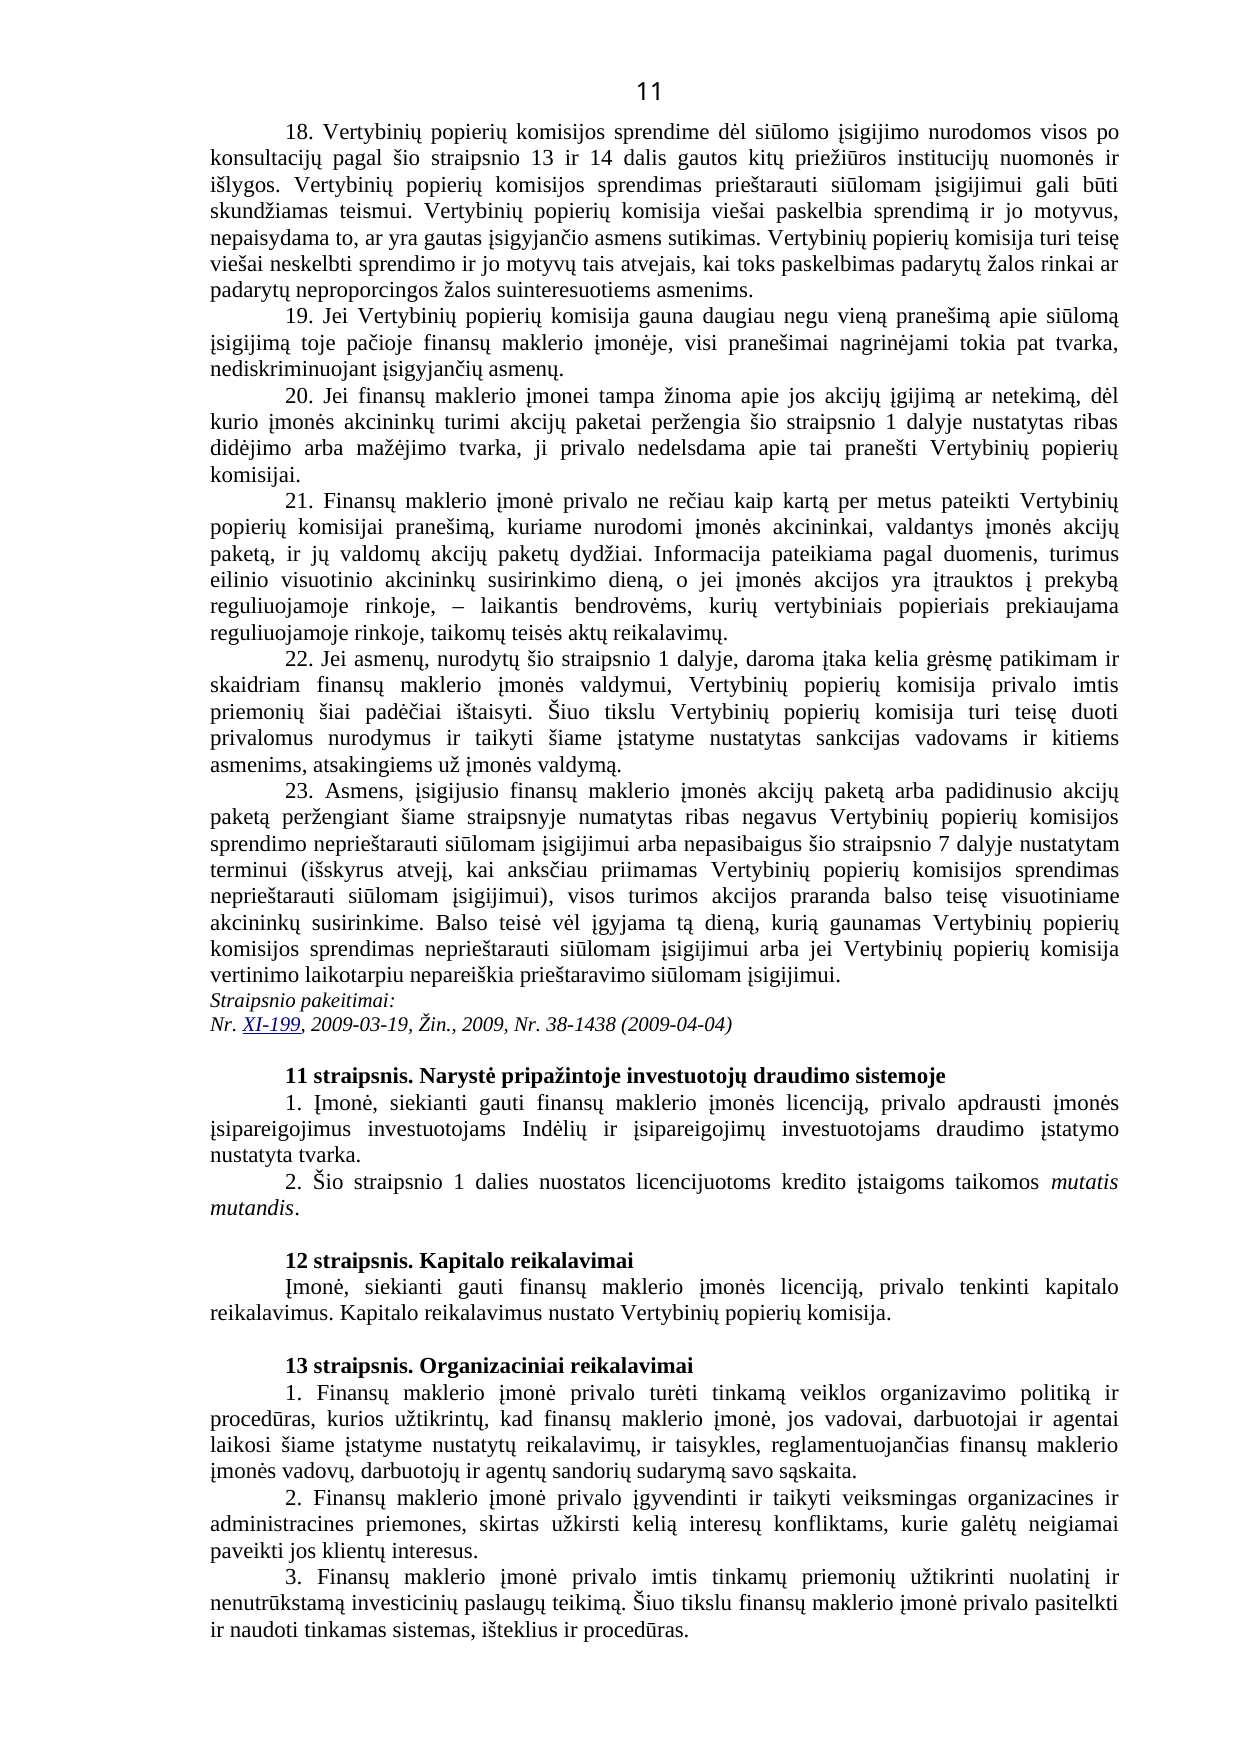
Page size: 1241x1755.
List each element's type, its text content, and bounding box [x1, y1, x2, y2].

text 1. Finansų maklerio įmonė privalo turėti tinkamą veiklos organizavimo politiką ir procedūras, kurios užtikrintų, kad finansų maklerio įmonė, jos vadovai, darbuotojai ir agentai laikosi šiame įstatyme nustatytų reikalavimų, ir taisykles, reglamentuojančias finansų maklerio įmonės vadovų, darbuotojų ir agentų sandorių sudarymą savo sąskaita. [210, 1378, 1120, 1484]
text 23. Asmens, įsigijusio finansų maklerio įmonės akcijų paketą arba padidinusio akcijų paketą peržengiant šiame straipsnyje numatytas ribas negavus Vertybinių popierių komisijos sprendimo neprieštarauti siūlomam įsigijimui arba nepasibaigus šio straipsnio 7 dalyje nustatytam terminui (išskyrus atvejį, kai anksčiau priimamas Vertybinių popierių komisijos sprendimas neprieštarauti siūlomam įsigijimui), visos turimos akcijos praranda balso teisę visuotiniame akcininkų susirinkime. Balso teisė vėl įgyjama tą dieną, kurią gaunamas Vertybinių popierių komisijos sprendimas neprieštarauti siūlomam įsigijimui arba jei Vertybinių popierių komisija vertinimo laikotarpiu nepareiškia prieštaravimo siūlomam įsigijimui. [210, 777, 1120, 988]
text Straipsnio pakeitimai: [210, 988, 1120, 1012]
text 21. Finansų maklerio įmonė privalo ne rečiau kaip kartą per metus pateikti Vertybinių popierių komisijai pranešimą, kuriame nurodomi įmonės akcininkai, valdantys įmonės akcijų paketą, ir jų valdomų akcijų paketų dydžiai. Informacija pateikiama pagal duomenis, turimus eilinio visuotinio akcininkų susirinkimo dieną, o jei įmonės akcijos yra įtrauktos į prekybą reguliuojamoje rinkoje, – laikantis bendrovėms, kurių vertybiniais popieriais prekiaujama reguliuojamoje rinkoje, taikomų teisės aktų reikalavimų. [210, 487, 1120, 645]
text 22. Jei asmenų, nurodytų šio straipsnio 1 dalyje, daroma įtaka kelia grėsmę patikimam ir skaidriam finansų maklerio įmonės valdymui, Vertybinių popierių komisija privalo imtis priemonių šiai padėčiai ištaisyti. Šiuo tikslu Vertybinių popierių komisija turi teisę duoti privalomus nurodymus ir taikyti šiame įstatyme nustatytas sankcijas vadovams ir kitiems asmenims, atsakingiems už įmonės valdymą. [210, 645, 1120, 777]
text 1. Įmonė, siekianti gauti finansų maklerio įmonės licenciją, privalo apdrausti įmonės įsipareigojimus investuotojams Indėlių ir įsipareigojimų investuotojams draudimo įstatymo nustatyta tvarka. [210, 1089, 1120, 1168]
text Nr. XI-199, 2009-03-19, Žin., 2009, Nr. 38-1438 (2009-04-04) [210, 1012, 1120, 1036]
text Įmonė, siekianti gauti finansų maklerio įmonės licenciją, privalo tenkinti kapitalo reikalavimus. Kapitalo reikalavimus nustato Vertybinių popierių komisija. [210, 1273, 1120, 1326]
text 3. Finansų maklerio įmonė privalo imtis tinkamų priemonių užtikrinti nuolatinį ir nenutrūkstamą investicinių paslaugų teikimą. Šiuo tikslu finansų maklerio įmonė privalo pasitelkti ir naudoti tinkamas sistemas, išteklius ir procedūras. [210, 1563, 1120, 1642]
text 2. Finansų maklerio įmonė privalo įgyvendinti ir taikyti veiksmingas organizacines ir administracines priemones, skirtas užkirsti kelią interesų konfliktams, kurie galėtų neigiamai paveikti jos klientų interesus. [210, 1484, 1120, 1563]
text 12 straipsnis. Kapitalo reikalavimai [210, 1247, 1120, 1273]
text 18. Vertybinių popierių komisijos sprendime dėl siūlomo įsigijimo nurodomos visos po konsultacijų pagal šio straipsnio 13 ir 14 dalis gautos kitų priežiūros institucijų nuomonės ir išlygos. Vertybinių popierių komisijos sprendimas prieštarauti siūlomam įsigijimui gali būti skundžiamas teismui. Vertybinių popierių komisija viešai paskelbia sprendimą ir jo motyvus, nepaisydama to, ar yra gautas įsigyjančio asmens sutikimas. Vertybinių popierių komisija turi teisę viešai neskelbti sprendimo ir jo motyvų tais atvejais, kai toks paskelbimas padarytų žalos rinkai ar padarytų neproporcingos žalos suinteresuotiems asmenims. [210, 118, 1120, 303]
text 20. Jei finansų maklerio įmonei tampa žinoma apie jos akcijų įgijimą ar netekimą, dėl kurio įmonės akcininkų turimi akcijų paketai peržengia šio straipsnio 1 dalyje nustatytas ribas didėjimo arba mažėjimo tvarka, ji privalo nedelsdama apie tai pranešti Vertybinių popierių komisijai. [210, 382, 1120, 487]
text 11 straipsnis. Narystė pripažintoje investuotojų draudimo sistemoje [210, 1062, 1120, 1089]
text 19. Jei Vertybinių popierių komisija gauna daugiau negu vieną pranešimą apie siūlomą įsigijimą toje pačioje finansų maklerio įmonėje, visi pranešimai nagrinėjami tokia pat tvarka, nediskriminuojant įsigyjančių asmenų. [210, 303, 1120, 382]
text 13 straipsnis. Organizaciniai reikalavimai [210, 1352, 1120, 1378]
text 2. Šio straipsnio 1 dalies nuostatos licencijuotoms kredito įstaigoms taikomos mutatis mutandis. [210, 1168, 1120, 1220]
